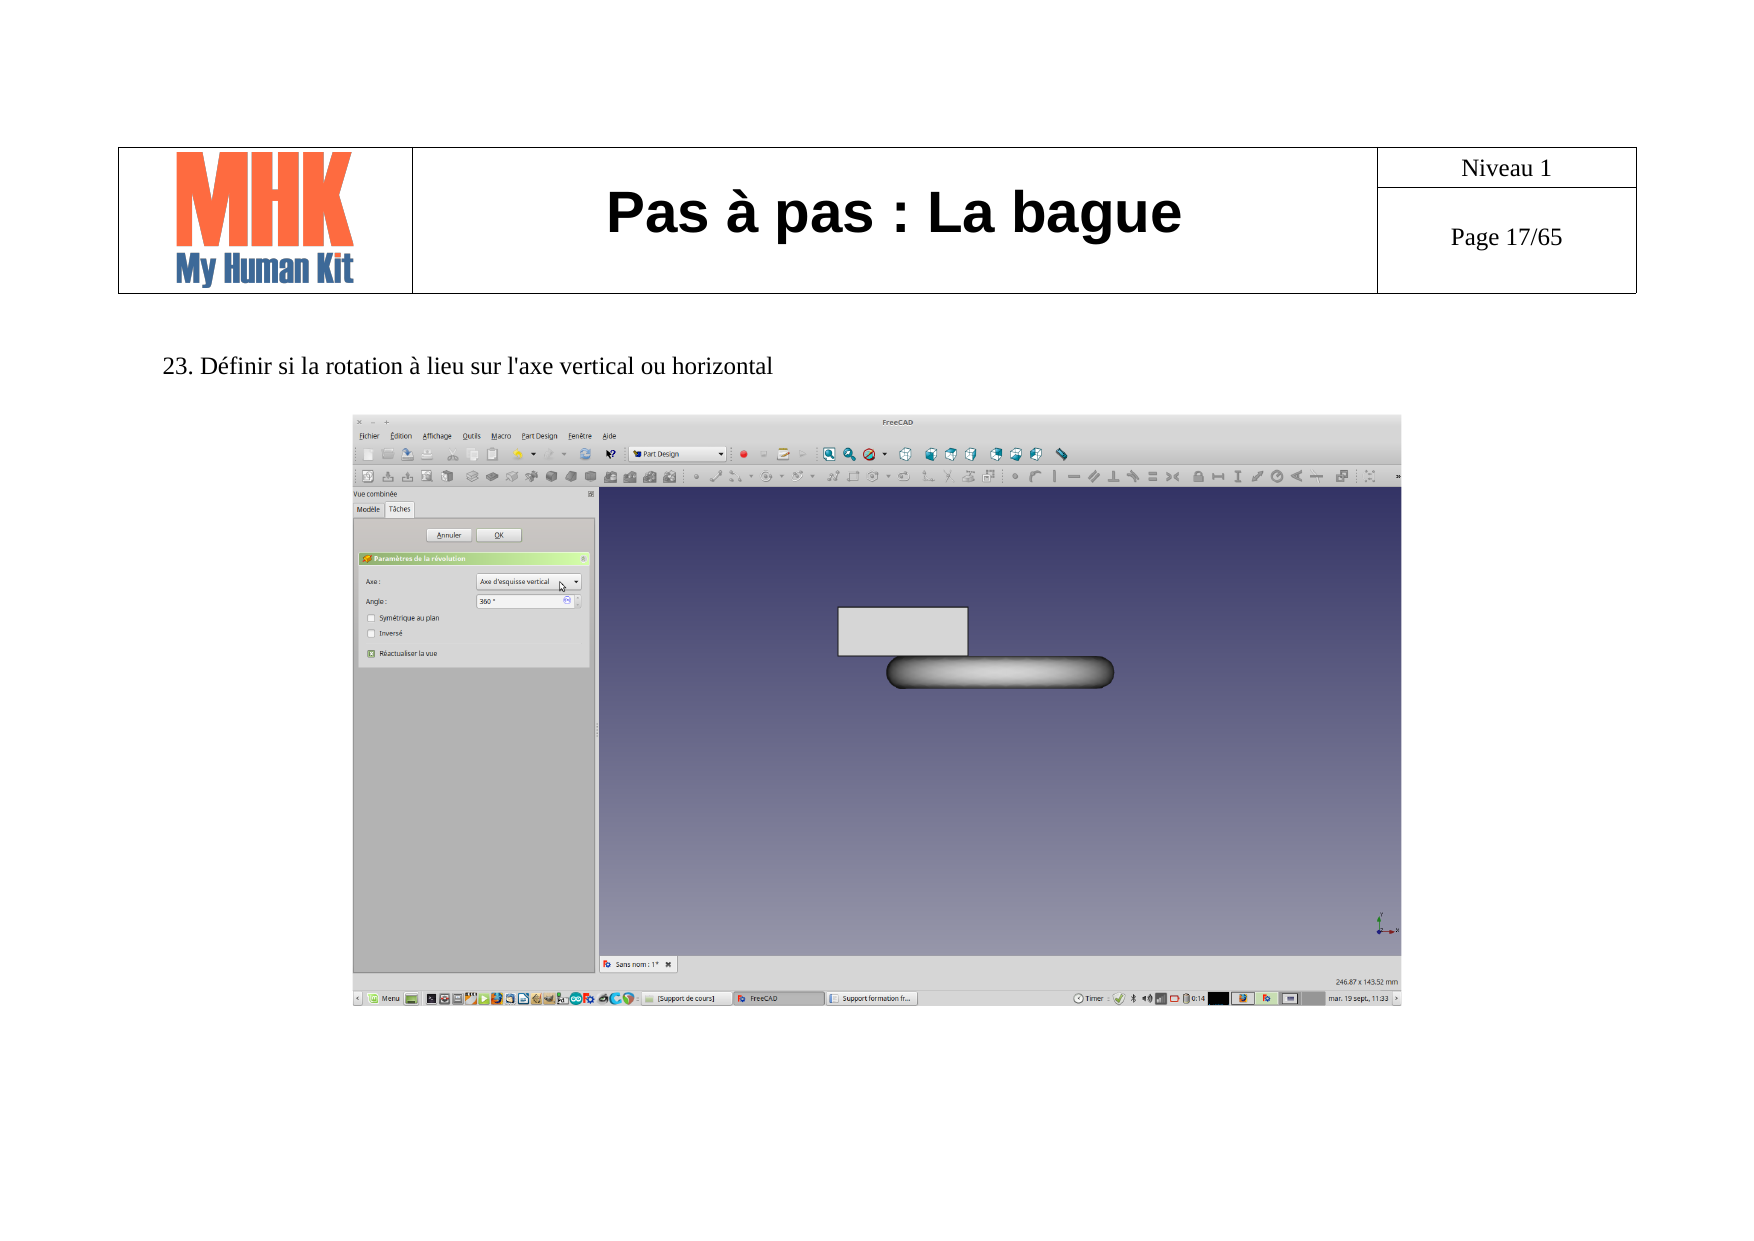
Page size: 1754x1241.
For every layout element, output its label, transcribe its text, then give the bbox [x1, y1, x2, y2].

picture [176, 152, 354, 288]
table_header [118, 409, 1636, 1011]
picture [352, 414, 1402, 1006]
list Définir si la rotation à lieu sur l'axe vertical ou horizontal [162, 351, 1636, 380]
